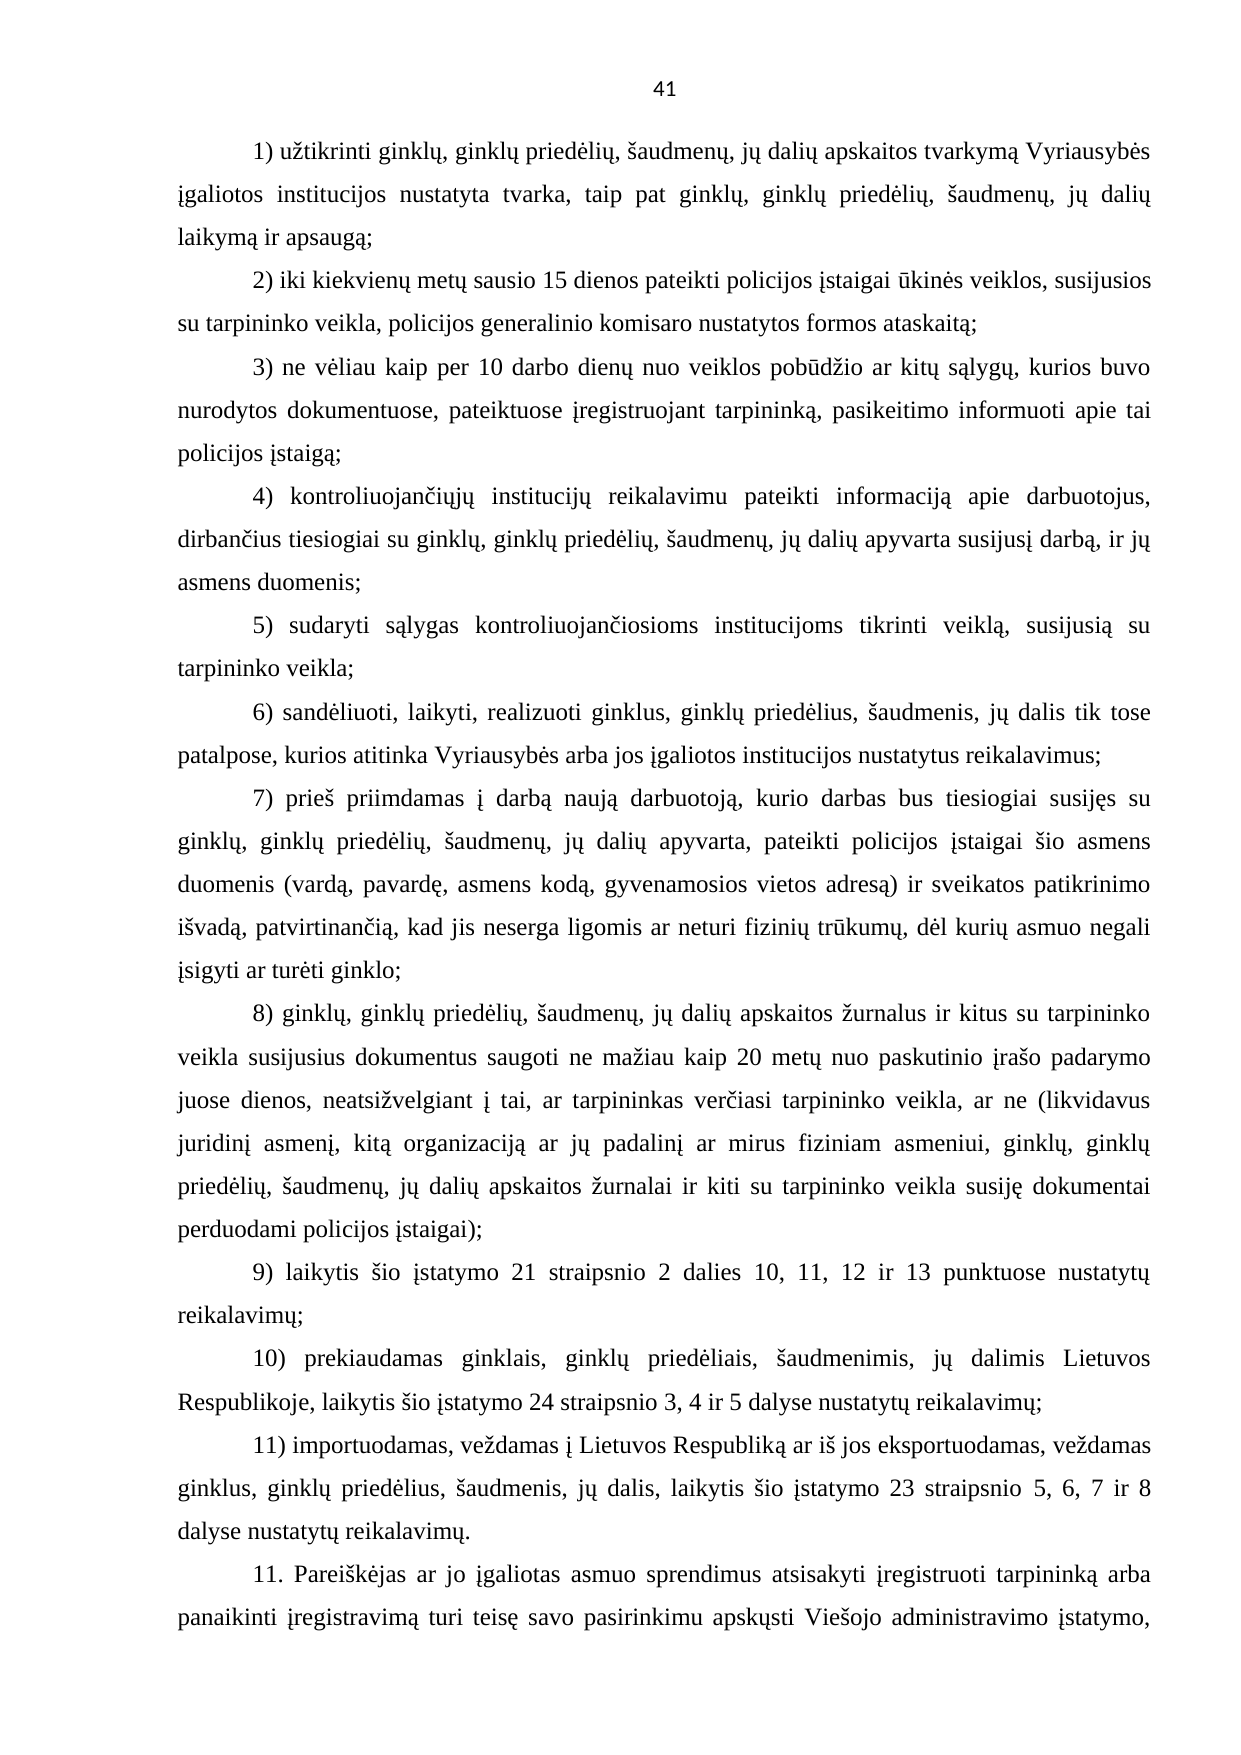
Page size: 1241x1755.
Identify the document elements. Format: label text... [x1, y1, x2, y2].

text 2) iki kiekvienų metų sausio 15 dienos pateikti policijos įstaigai ūkinės veiklos, susijusios su tarpininko veikla, policijos generalinio komisaro nustatytos formos ataskaitą; [177, 265, 1152, 337]
text 9) laikytis šio įstatymo 21 straipsnio 2 dalies 10, 11, 12 ir 13 punktuose nustatytų reikalavimų; [177, 1257, 1152, 1329]
text 8) ginklų, ginklų priedėlių, šaudmenų, jų dalių apskaitos žurnalus ir kitus su tarpininko veikla susijusius dokumentus saugoti ne mažiau kaip 20 metų nuo paskutinio įrašo padarymo juose dienos, neatsižvelgiant į tai, ar tarpininkas verčiasi tarpininko veikla, ar ne (likvidavus juridinį asmenį, kitą organizaciją ar jų padalinį ar mirus fiziniam asmeniui, ginklų, ginklų priedėlių, šaudmenų, jų dalių apskaitos žurnalai ir kiti su tarpininko veikla susiję dokumentai perduodami policijos įstaigai); [177, 998, 1152, 1243]
text 4) kontroliuojančiųjų institucijų reikalavimu pateikti informaciją apie darbuotojus, dirbančius tiesiogiai su ginklų, ginklų priedėlių, šaudmenų, jų dalių apyvarta susijusį darbą, ir jų asmens duomenis; [177, 481, 1152, 596]
text 11. Pareiškėjas ar jo įgaliotas asmuo sprendimus atsisakyti įregistruoti tarpininką arba panaikinti įregistravimą turi teisę savo pasirinkimu apskųsti Viešojo administravimo įstatymo, [177, 1559, 1152, 1631]
text 3) ne vėliau kaip per 10 darbo dienų nuo veiklos pobūdžio ar kitų sąlygų, kurios buvo nurodytos dokumentuose, pateiktuose įregistruojant tarpininką, pasikeitimo informuoti apie tai policijos įstaigą; [177, 352, 1152, 467]
text 5) sudaryti sąlygas kontroliuojančiosioms institucijoms tikrinti veiklą, susijusią su tarpininko veikla; [177, 610, 1152, 682]
text 6) sandėliuoti, laikyti, realizuoti ginklus, ginklų priedėlius, šaudmenis, jų dalis tik tose patalpose, kurios atitinka Vyriausybės arba jos įgaliotos institucijos nustatytus reikalavimus; [177, 697, 1152, 768]
text 1) užtikrinti ginklų, ginklų priedėlių, šaudmenų, jų dalių apskaitos tvarkymą Vyriausybės įgaliotos institucijos nustatyta tvarka, taip pat ginklų, ginklų priedėlių, šaudmenų, jų dalių laikymą ir apsaugą; [177, 136, 1152, 251]
text 11) importuodamas, veždamas į Lietuvos Respubliką ar iš jos eksportuodamas, veždamas ginklus, ginklų priedėlius, šaudmenis, jų dalis, laikytis šio įstatymo 23 straipsnio 5, 6, 7 ir 8 dalyse nustatytų reikalavimų. [177, 1430, 1152, 1545]
text 10) prekiaudamas ginklais, ginklų priedėliais, šaudmenimis, jų dalimis Lietuvos Respublikoje, laikytis šio įstatymo 24 straipsnio 3, 4 ir 5 dalyse nustatytų reikalavimų; [177, 1343, 1152, 1415]
text 7) prieš priimdamas į darbą naują darbuotoją, kurio darbas bus tiesiogiai susijęs su ginklų, ginklų priedėlių, šaudmenų, jų dalių apyvarta, pateikti policijos įstaigai šio asmens duomenis (vardą, pavardę, asmens kodą, gyvenamosios vietos adresą) ir sveikatos patikrinimo išvadą, patvirtinančią, kad jis neserga ligomis ar neturi fizinių trūkumų, dėl kurių asmuo negali įsigyti ar turėti ginklo; [177, 783, 1152, 984]
